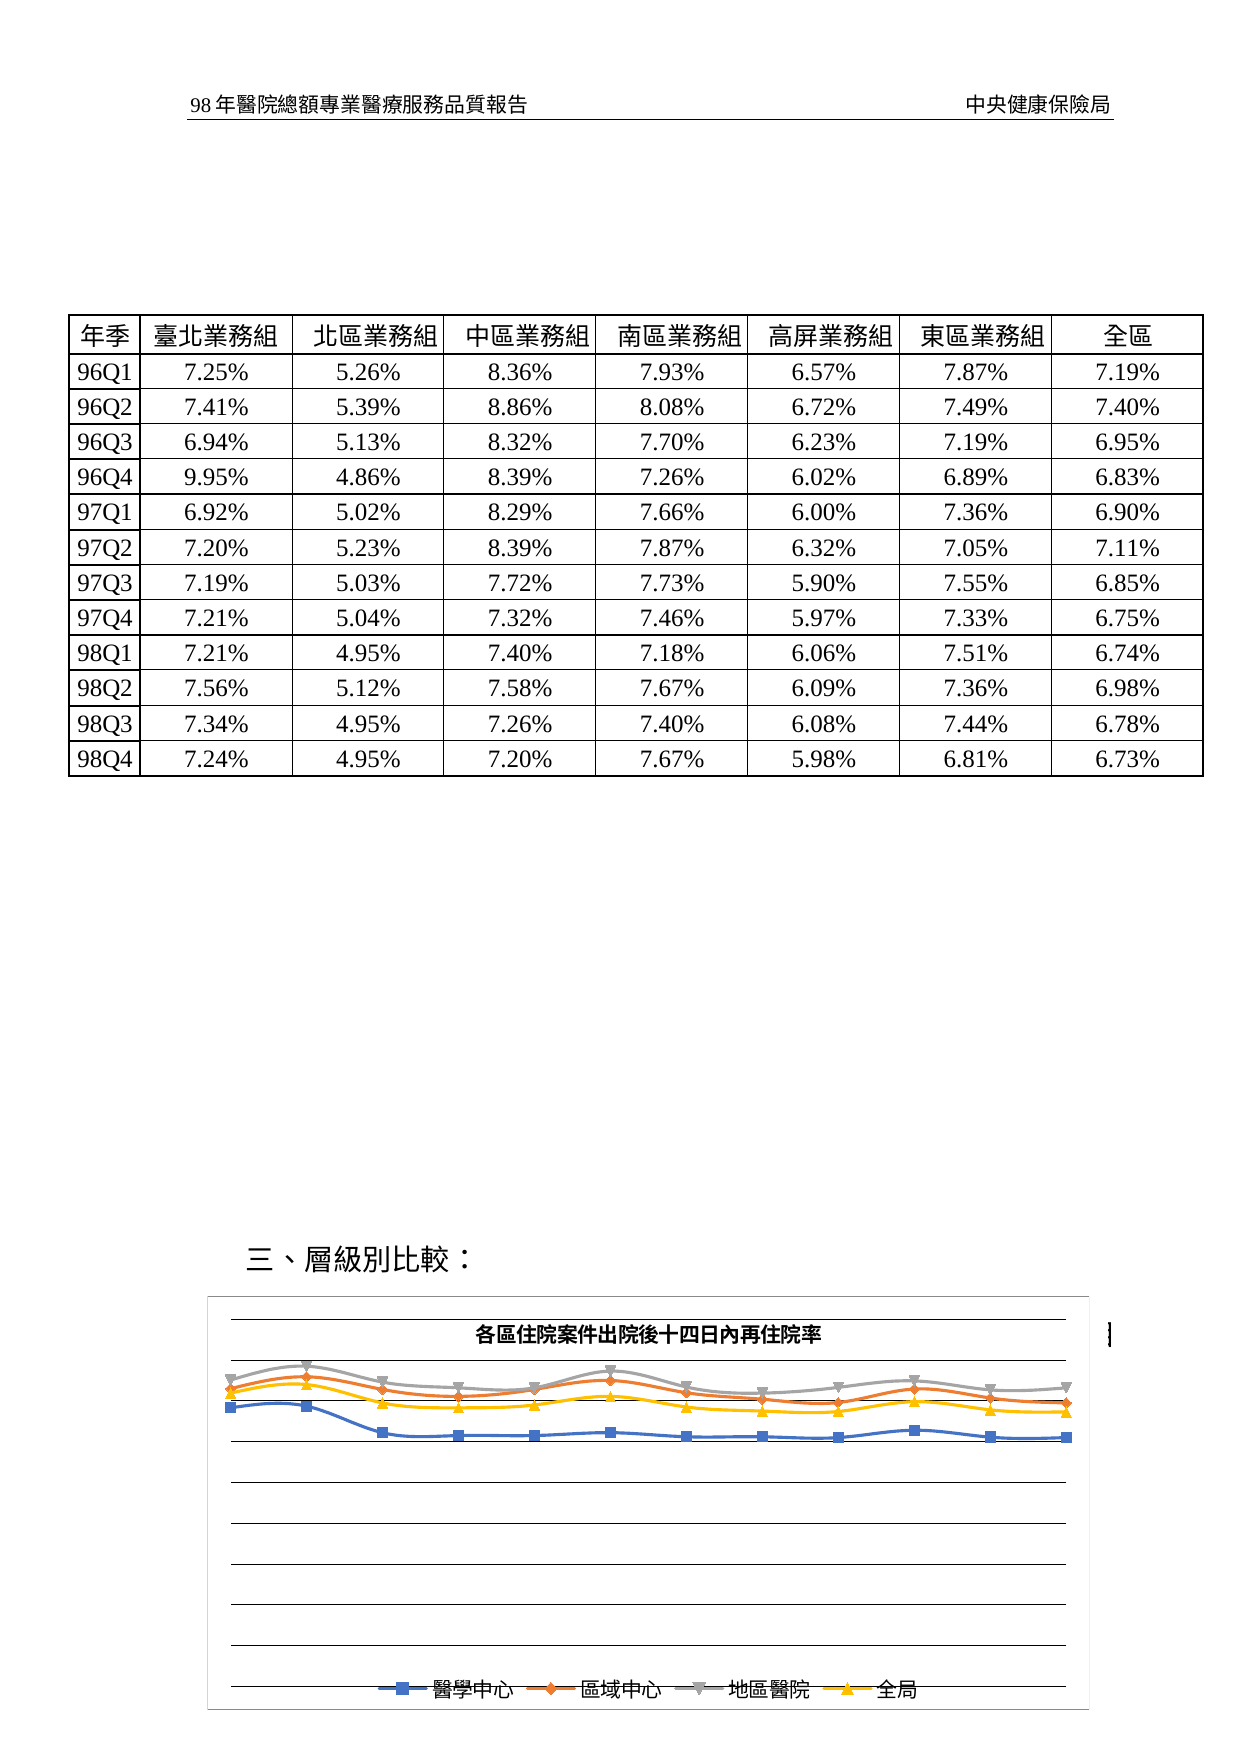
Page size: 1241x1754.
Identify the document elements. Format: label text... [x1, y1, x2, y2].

table_cell 97Q3 [70, 566, 139, 599]
table_cell 7.40% [444, 636, 595, 669]
table_cell 6.83% [1052, 459, 1202, 493]
table_cell 7.19% [141, 565, 292, 599]
table_cell 5.12% [293, 670, 443, 704]
table_cell 6.09% [748, 670, 899, 704]
table_cell 6.89% [900, 459, 1051, 493]
table_header 年季 [70, 316, 139, 352]
table_cell 6.78% [1052, 706, 1202, 740]
table_cell 98Q4 [70, 742, 139, 775]
table_cell 7.87% [900, 355, 1051, 388]
table_cell 5.03% [293, 565, 443, 599]
table_cell 7.46% [596, 600, 747, 634]
table_cell 7.67% [596, 670, 747, 704]
table_header 東區業務組 [900, 316, 1051, 352]
table_cell 7.11% [1052, 530, 1202, 564]
table_header 全區 [1052, 316, 1202, 352]
table_cell 4.95% [293, 706, 443, 740]
table_cell 7.33% [900, 600, 1051, 634]
table_cell 8.39% [444, 530, 595, 564]
table_cell 7.21% [141, 600, 292, 634]
table_header 北區業務組 [293, 316, 443, 352]
table_cell 6.81% [900, 741, 1051, 775]
table_cell 7.49% [900, 389, 1051, 423]
table_cell 7.67% [596, 741, 747, 775]
text 三、層級別比較： [187, 1216, 1114, 1279]
table_cell 98Q2 [70, 671, 139, 704]
table_cell 7.34% [141, 706, 292, 740]
table_cell 6.85% [1052, 565, 1202, 599]
table_cell 96Q4 [70, 460, 139, 493]
table_cell 6.92% [141, 495, 292, 528]
table_cell 7.20% [444, 741, 595, 775]
table_cell 97Q1 [70, 495, 139, 528]
table_cell 6.23% [748, 424, 899, 458]
table_cell 7.19% [1052, 355, 1202, 388]
table_cell 6.00% [748, 495, 899, 528]
table_cell 7.05% [900, 530, 1051, 564]
table_cell 6.98% [1052, 670, 1202, 704]
table_cell 8.36% [444, 355, 595, 388]
table_cell 7.32% [444, 600, 595, 634]
table_cell 8.39% [444, 459, 595, 493]
table_cell 7.18% [596, 636, 747, 669]
table_cell 9.95% [141, 459, 292, 493]
table_header 中區業務組 [444, 316, 595, 352]
table_cell 7.93% [596, 355, 747, 388]
table_cell 98Q3 [70, 707, 139, 740]
table_cell 4.95% [293, 636, 443, 669]
table_cell 5.02% [293, 495, 443, 528]
table_cell 7.36% [900, 670, 1051, 704]
table_cell 6.08% [748, 706, 899, 740]
table_cell 7.41% [141, 389, 292, 423]
table_cell 7.70% [596, 424, 747, 458]
table_header 臺北業務組 [141, 316, 292, 352]
table_cell 6.06% [748, 636, 899, 669]
table_cell 5.97% [748, 600, 899, 634]
table_header 高屏業務組 [748, 316, 899, 352]
table_cell 96Q2 [70, 390, 139, 423]
table_cell 6.95% [1052, 424, 1202, 458]
table_cell 6.72% [748, 389, 899, 423]
table_cell 5.98% [748, 741, 899, 775]
table_cell 6.75% [1052, 600, 1202, 634]
table_cell 7.58% [444, 670, 595, 704]
table_cell 98Q1 [70, 636, 139, 669]
table_cell 7.25% [141, 355, 292, 388]
table_cell 8.08% [596, 389, 747, 423]
table_cell 7.26% [444, 706, 595, 740]
table_cell 7.19% [900, 424, 1051, 458]
table_cell 6.94% [141, 424, 292, 458]
table_cell 8.32% [444, 424, 595, 458]
table_cell 6.90% [1052, 495, 1202, 528]
table_cell 5.04% [293, 600, 443, 634]
table_cell 6.57% [748, 355, 899, 388]
table_cell 5.90% [748, 565, 899, 599]
table_cell 7.55% [900, 565, 1051, 599]
table_cell 7.87% [596, 530, 747, 564]
table_cell 7.20% [141, 530, 292, 564]
table_cell 7.73% [596, 565, 747, 599]
table_cell 7.40% [596, 706, 747, 740]
table_cell 4.95% [293, 741, 443, 775]
table_cell 6.32% [748, 530, 899, 564]
table_cell 8.86% [444, 389, 595, 423]
table_header 南區業務組 [596, 316, 747, 352]
table_cell 4.86% [293, 459, 443, 493]
table_cell 7.51% [900, 636, 1051, 669]
table_cell 97Q2 [70, 531, 139, 564]
table_cell 8.29% [444, 495, 595, 528]
table_cell 96Q1 [70, 355, 139, 388]
table_cell 97Q4 [70, 601, 139, 634]
table_cell 7.36% [900, 495, 1051, 528]
table_cell 6.74% [1052, 636, 1202, 669]
table_cell 5.26% [293, 355, 443, 388]
table_cell 7.56% [141, 670, 292, 704]
table_cell 7.44% [900, 706, 1051, 740]
table_cell 5.23% [293, 530, 443, 564]
table_cell 7.26% [596, 459, 747, 493]
table_cell 7.21% [141, 636, 292, 669]
table_cell 7.40% [1052, 389, 1202, 423]
table_cell 7.72% [444, 565, 595, 599]
table_cell 6.02% [748, 459, 899, 493]
table_cell 96Q3 [70, 425, 139, 458]
table_cell 7.24% [141, 741, 292, 775]
table_cell 5.13% [293, 424, 443, 458]
table_cell 7.66% [596, 495, 747, 528]
table_cell 5.39% [293, 389, 443, 423]
table_cell 6.73% [1052, 741, 1202, 775]
